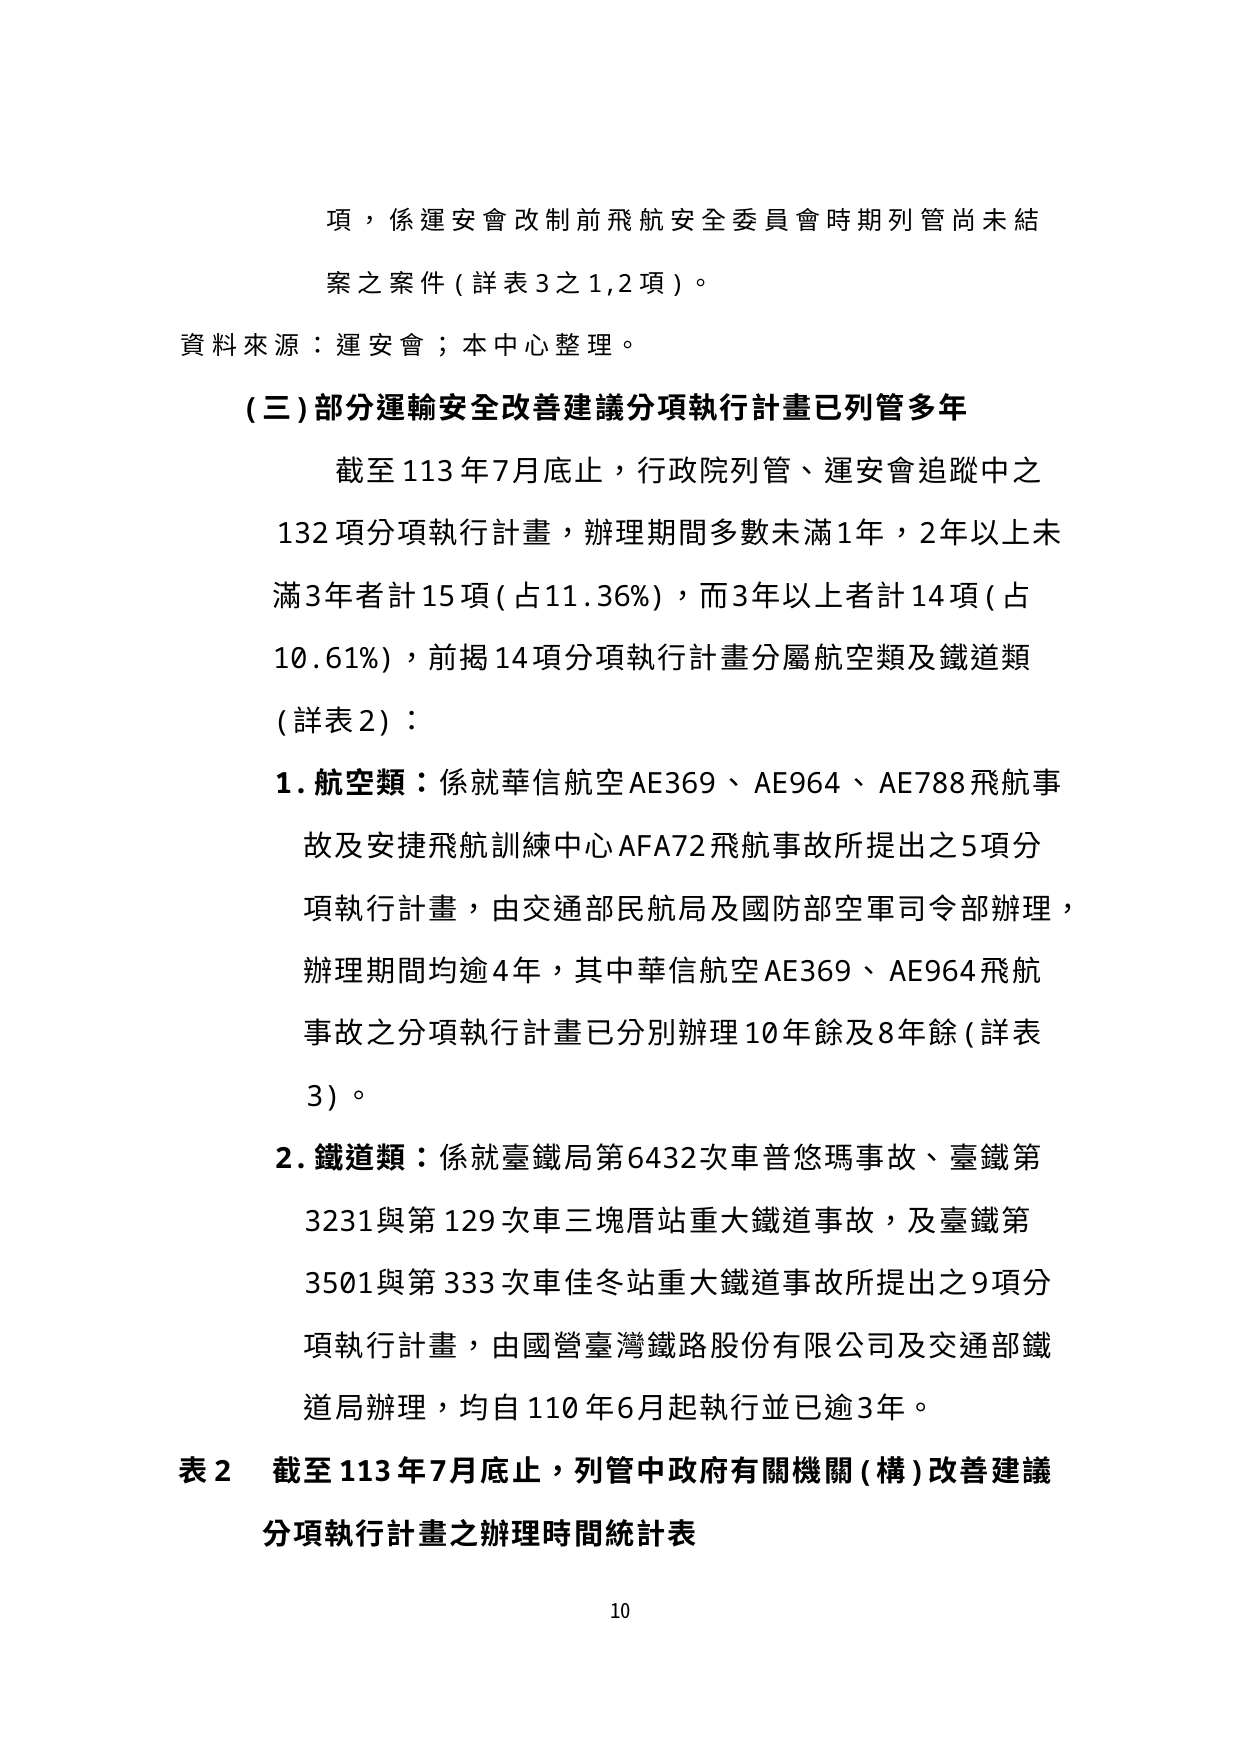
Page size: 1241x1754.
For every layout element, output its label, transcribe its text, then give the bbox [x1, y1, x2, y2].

text (三)部分運輸安全改善建議分項執行計畫已列管多年 [236, 365, 1063, 427]
text 截至113年7月底止，行政院列管、運安會追蹤中之132項分項執行計畫，辦理期間多數未滿1年，2年以上未滿3年者計15項(占11.36%)，而3年以上者計14項(占10.61%)，前揭14項分項執行計畫分屬航空類及鐵道類(詳表2)： [266, 427, 1063, 740]
text 資料來源：運安會；本中心整理。 [173, 302, 1063, 365]
text 表2 截至113年7月底止，列管中政府有關機關(構)改善建議分項執行計畫之辦理時間統計表 [177, 1427, 1063, 1552]
text 1.航空類：係就華信航空AE369、AE964、AE788飛航事故及安捷飛航訓練中心AFA72飛航事故所提出之5項分項執行計畫，由交通部民航局及國防部空軍司令部辦理，辦理期間均逾4年，其中華信航空AE369、AE964飛航事故之分項執行計畫已分別辦理10年餘及8年餘(詳表3)。 [266, 740, 1063, 1115]
text 項，係運安會改制前飛航安全委員會時期列管尚未結案之案件(詳表3之1,2項)。 [292, 177, 1063, 302]
text 2.鐵道類：係就臺鐵局第6432次車普悠瑪事故、臺鐵第3231與第129次車三塊厝站重大鐵道事故，及臺鐵第3501與第333次車佳冬站重大鐵道事故所提出之9項分項執行計畫，由國營臺灣鐵路股份有限公司及交通部鐵道局辦理，均自110年6月起執行並已逾3年。 [266, 1115, 1063, 1427]
